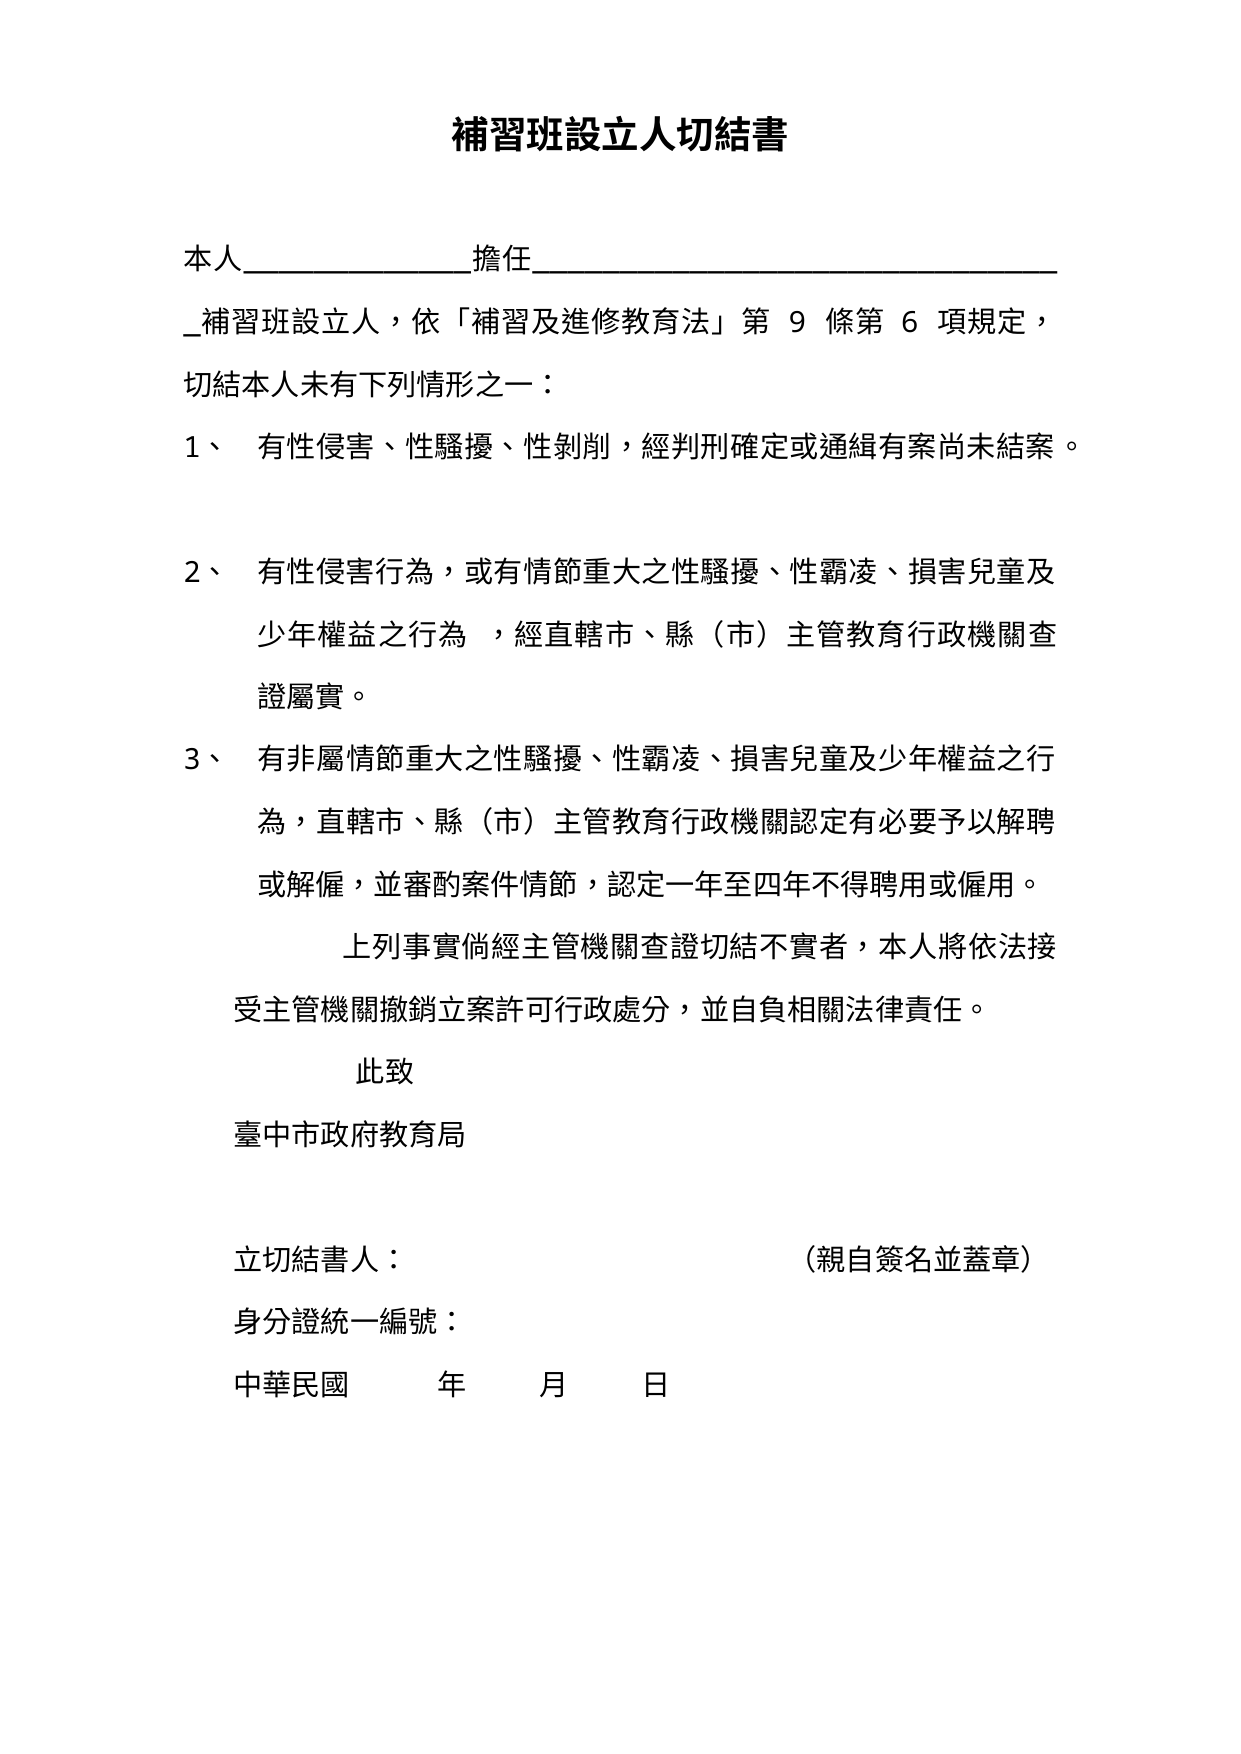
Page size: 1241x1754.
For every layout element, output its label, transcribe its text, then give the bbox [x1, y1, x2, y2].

list 有性侵害行為，或有情節重大之性騷擾、性霸凌、損害兒童及少年權益之行為 ，經直轄市、縣（市）主管教育行政機關查證屬實。 [183, 528, 1057, 716]
text 立切結書人： （親自簽名並蓋章） [233, 1216, 1057, 1278]
text 上列事實倘經主管機關查證切結不實者，本人將依法接受主管機關撤銷立案許可行政處分，並自負相關法律責任。 [233, 903, 1057, 1028]
text 中華民國 年 月 日 [233, 1341, 1057, 1403]
list 有性侵害、性騷擾、性剝削，經判刑確定或通緝有案尚未結案。 [183, 403, 1057, 528]
text 此致 [233, 1028, 1057, 1091]
text 補習班設立人切結書 [183, 91, 1057, 153]
text 身分證統一編號： [233, 1278, 1057, 1341]
list 有非屬情節重大之性騷擾、性霸凌、損害兒童及少年權益之行為，直轄市、縣（市）主管教育行政機關認定有必要予以解聘或解僱，並審酌案件情節，認定一年至四年不得聘用或僱用。 [183, 716, 1057, 903]
text 本人_____________擔任_______________________________補習班設立人，依「補習及進修教育法」第 9 條第 6 項規定，切結本人未有下列情形之一： [183, 216, 1057, 403]
text 臺中市政府教育局 [233, 1091, 1057, 1153]
